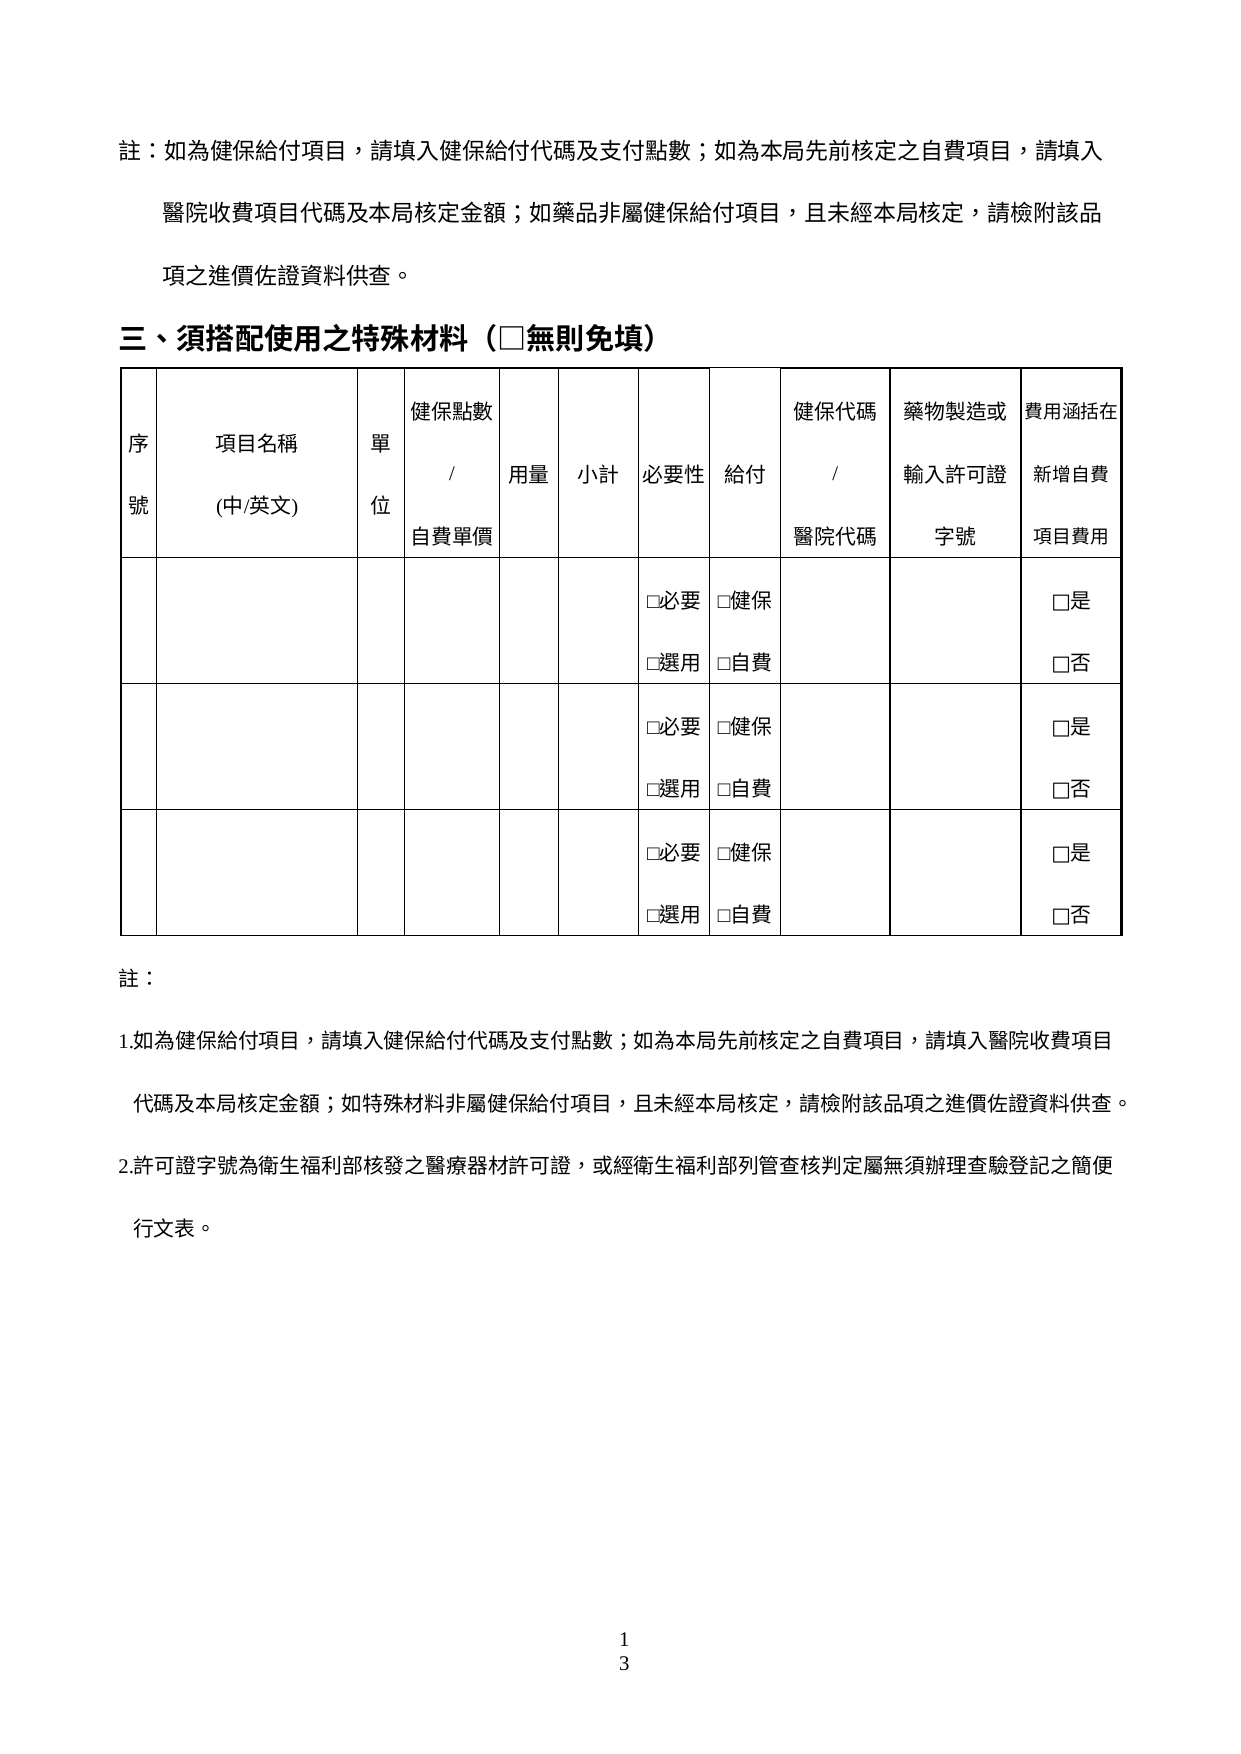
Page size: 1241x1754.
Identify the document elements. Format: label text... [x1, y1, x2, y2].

table_header 項目名稱 (中/英文) [157, 369, 357, 557]
table_cell [358, 558, 404, 683]
table_cell □是 □否 [1022, 684, 1120, 809]
table_cell □是 □否 [1022, 558, 1120, 683]
table_cell □健保 □自費 [710, 684, 780, 809]
table_cell [157, 810, 357, 935]
table_cell [891, 810, 1020, 935]
text 1.如為健保給付項目，請填入健保給付代碼及支付點數；如為本局先前核定之自費項目，請填入醫院收費項目代碼及本局核定金額；如特殊材料非屬健保給付項目，且未經本局核定，請檢附該品項之進價佐證資料供查。 [118, 998, 1122, 1123]
table_header 健保點數 / 自費單價 [405, 369, 499, 557]
table_cell [891, 684, 1020, 809]
table_cell [358, 810, 404, 935]
table_cell [405, 684, 499, 809]
table_cell [559, 810, 638, 935]
table_cell □健保 □自費 [710, 558, 780, 683]
table_cell [500, 684, 558, 809]
table_cell [781, 810, 889, 935]
table_cell [157, 558, 357, 683]
table_cell [891, 558, 1020, 683]
table_cell [559, 558, 638, 683]
table_cell [781, 684, 889, 809]
text 2.許可證字號為衛生福利部核發之醫療器材許可證，或經衛生福利部列管查核判定屬無須辦理查驗登記之簡便行文表。 [118, 1123, 1122, 1248]
table_cell □必要 □選用 [639, 810, 709, 935]
table_header 費用涵括在 新增自費 項目費用 [1022, 369, 1120, 557]
text 註：如為健保給付項目，請填入健保給付代碼及支付點數；如為本局先前核定之自費項目，請填入醫院收費項目代碼及本局核定金額；如藥品非屬健保給付項目，且未經本局核定，請檢附該品項之進價佐證資料供查。 [118, 108, 1122, 295]
table_cell □必要 □選用 [639, 684, 709, 809]
table_header 單 位 [358, 369, 404, 557]
table_header 必要性 [639, 369, 709, 557]
table_cell [358, 684, 404, 809]
table_header 序 號 [122, 369, 156, 557]
table_header 小計 [559, 369, 638, 557]
table_header 藥物製造或 輸入許可證 字號 [891, 369, 1020, 557]
table_header 用量 [500, 369, 558, 557]
table_header 健保代碼 / 醫院代碼 [781, 369, 889, 557]
text 三、須搭配使用之特殊材料（□無則免填） [118, 295, 1122, 358]
text 註： [118, 936, 1122, 998]
table_cell [122, 810, 156, 935]
table_cell [559, 684, 638, 809]
table_cell □健保 □自費 [710, 810, 780, 935]
table_cell [405, 810, 499, 935]
table_cell [122, 684, 156, 809]
table_cell [500, 810, 558, 935]
table_cell [405, 558, 499, 683]
table_header 給付 [710, 368, 780, 557]
table_cell [122, 558, 156, 683]
table_cell [781, 558, 889, 683]
table_cell □必要 □選用 [639, 558, 709, 683]
table_cell □是 □否 [1022, 810, 1120, 935]
table_cell [500, 558, 558, 683]
table_cell [157, 684, 357, 809]
